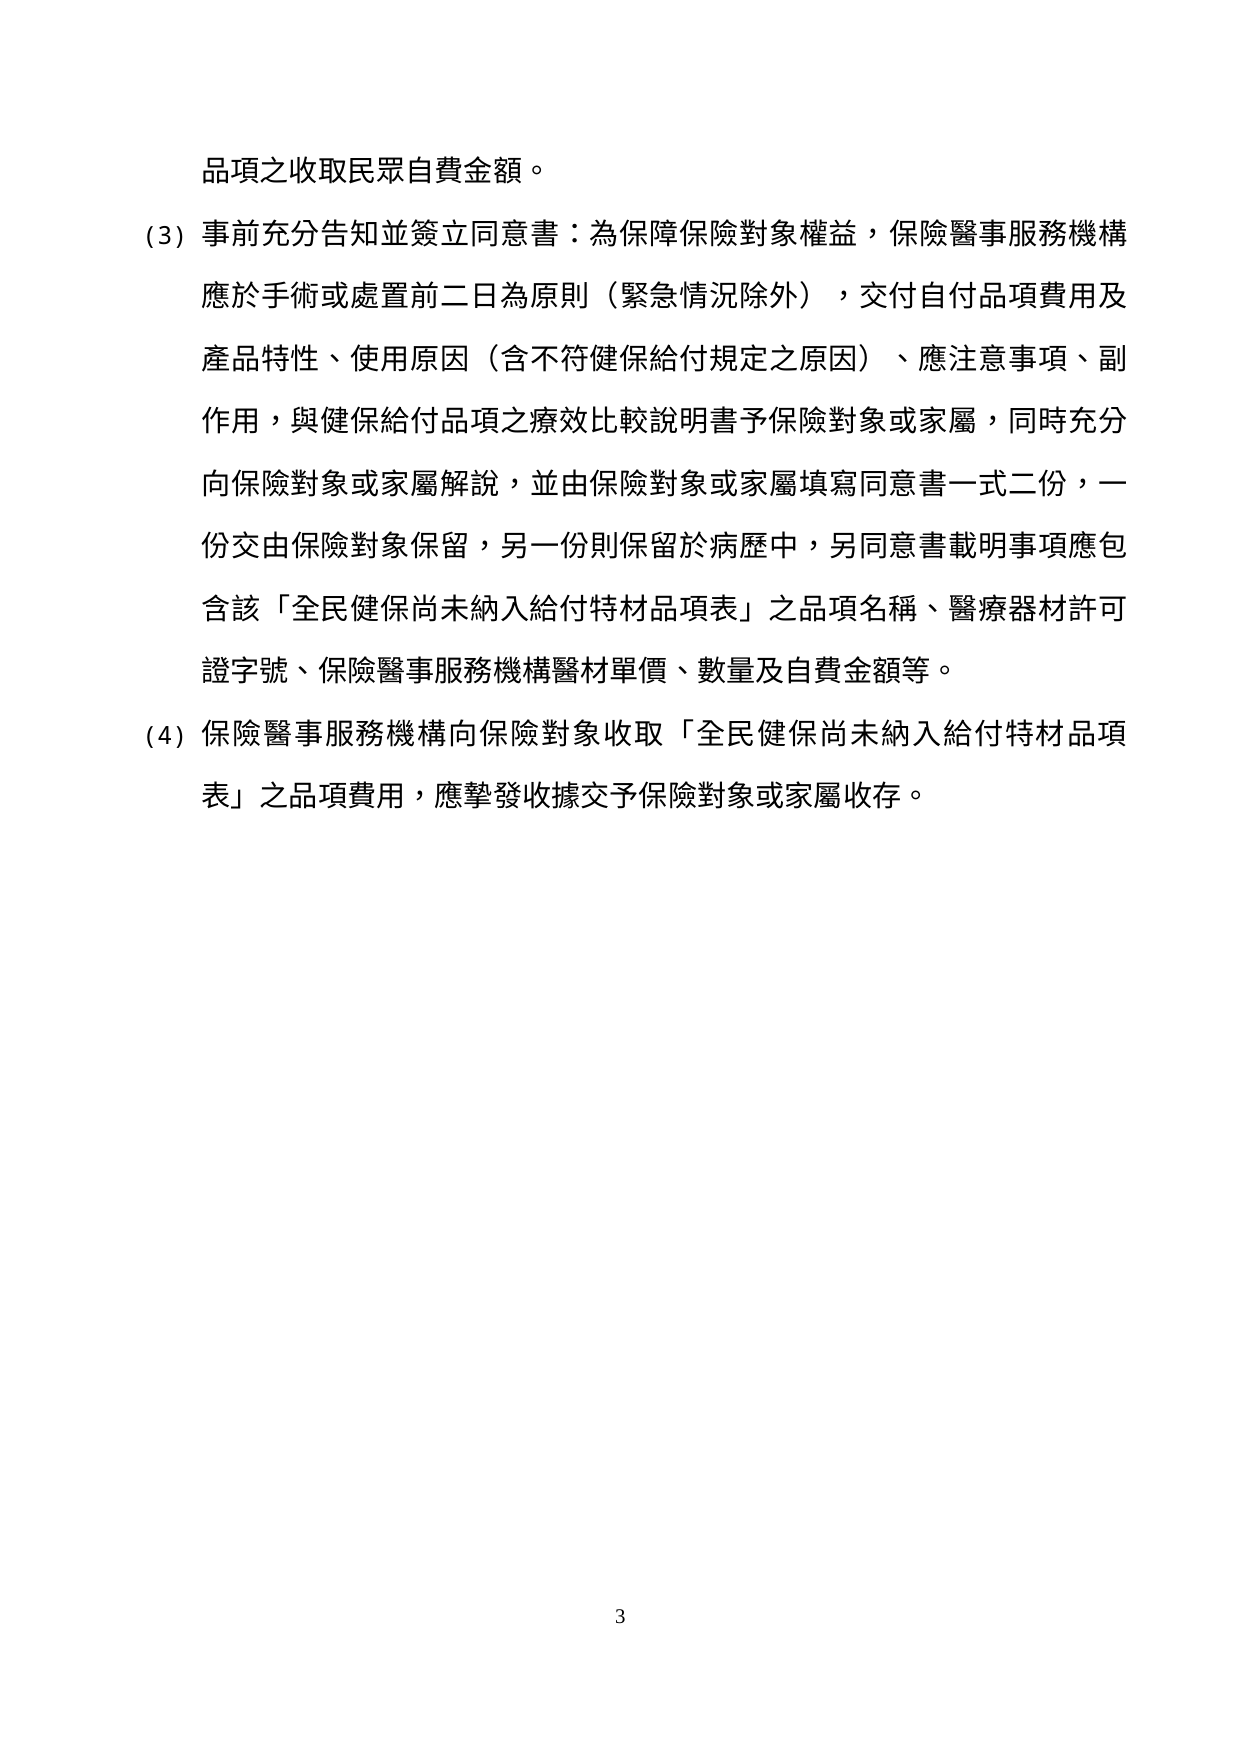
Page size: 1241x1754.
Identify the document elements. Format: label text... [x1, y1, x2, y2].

list 事前充分告知並簽立同意書：為保障保險對象權益，保險醫事服務機構應於手術或處置前二日為原則（緊急情況除外），交付自付品項費用及產品特性、使用原因（含不符健保給付規定之原因）、應注意事項、副作用，與健保給付品項之療效比較說明書予保險對象或家屬，同時充分向保險對象或家屬解說，並由保險對象或家屬填寫同意書一式二份，一份交由保險對象保留，另一份則保留於病歷中，另同意書載明事項應包含該「全民健保尚未納入給付特材品項表」之品項名稱、醫療器材許可證字號、保險醫事服務機構醫材單價、數量及自費金額等。 [142, 190, 1128, 690]
list 保險醫事服務機構向保險對象收取「全民健保尚未納入給付特材品項表」之品項費用，應摯發收據交予保險對象或家屬收存。 [142, 690, 1128, 815]
list 品項之收取民眾自費金額。 [142, 127, 1128, 190]
